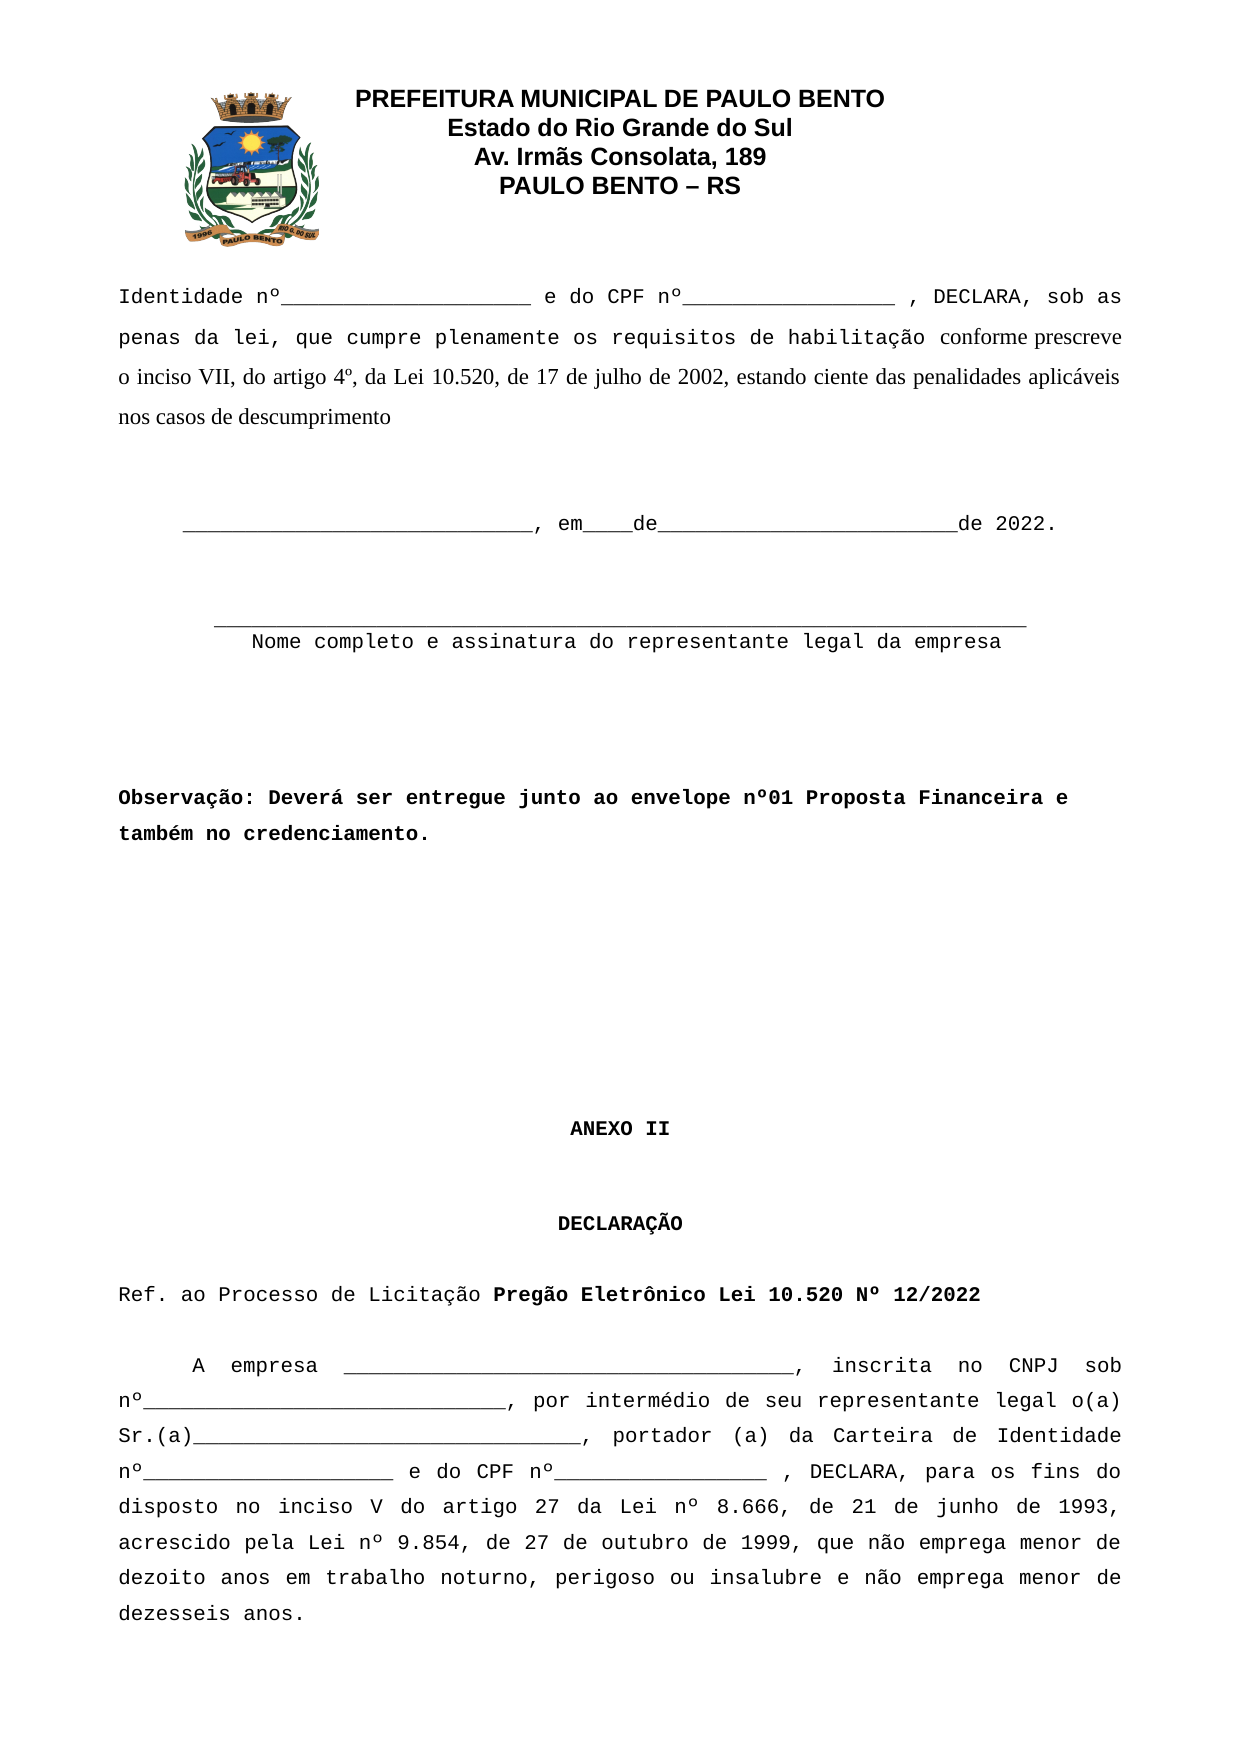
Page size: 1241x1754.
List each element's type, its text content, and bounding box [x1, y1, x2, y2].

picture [184, 92, 319, 247]
text A empresa ____________________________________, inscrita no CNPJ sob nº_____________________________, por intermédio de seu representante legal o(a) Sr.(a)_______________________________, portador (a) da Carteira de Identidade nº____________________ e do CPF nº_________________ , DECLARA, para os fins do disposto no inciso V do artigo 27 da Lei nº 8.666, de 21 de junho de 1993, acrescido pela Lei nº 9.854, de 27 de outubro de 1999, que não emprega menor de dezoito anos em trabalho noturno, perigoso ou insalubre e não emprega menor de dezesseis anos. [118, 1354, 1122, 1626]
text ANEXO II [118, 1118, 1122, 1142]
text DECLARAÇÃO [118, 1213, 1122, 1236]
text _________________________________________________________________ [118, 608, 1122, 631]
text ____________________________, em____de________________________de 2022. [118, 513, 1122, 537]
text Ref. ao Processo de Licitação Pregão Eletrônico Lei 10.520 Nº 12/2022 [118, 1284, 1122, 1307]
text Identidade nº____________________ e do CPF nº_________________ , DECLARA, sob as penas da lei, que cumpre plenamente os requisitos de habilitação conforme prescreve o inciso VII, do artigo 4º, da Lei 10.520, de 17 de julho de 2002, estando ciente das penalidades aplicáveis nos casos de descumprimento [118, 286, 1122, 429]
text Nome completo e assinatura do representante legal da empresa [118, 631, 1122, 655]
text Observação: Deverá ser entregue junto ao envelope nº01 Proposta Financeira e também no credenciamento. [118, 787, 1122, 846]
